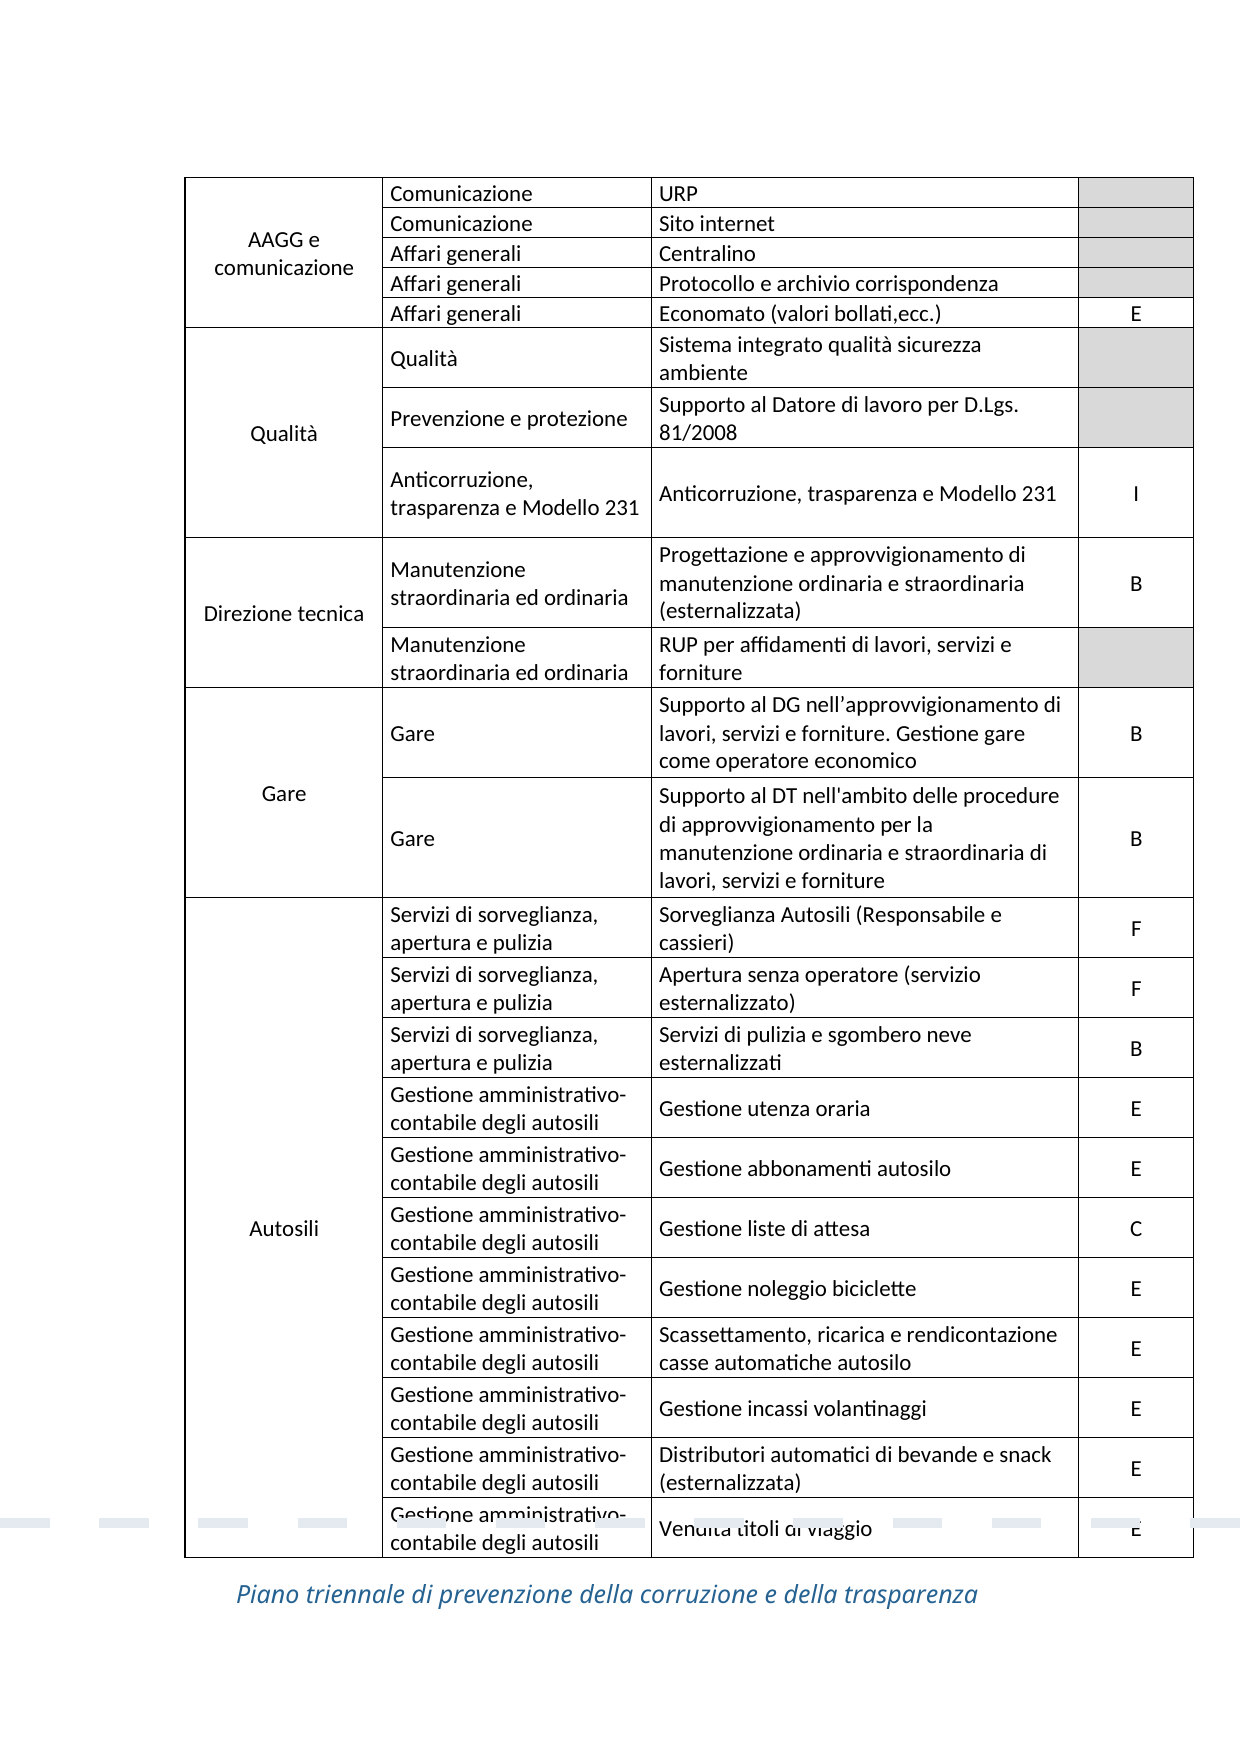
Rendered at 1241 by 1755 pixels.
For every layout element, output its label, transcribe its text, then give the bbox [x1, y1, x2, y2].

table_cell Gestione amministrativo-contabile degli autosili [383, 1438, 651, 1497]
table_cell B [1079, 1018, 1193, 1077]
table_cell Affari generali [383, 238, 651, 267]
table_cell I [1079, 448, 1193, 537]
table_cell Gestione noleggio biciclette [652, 1258, 1078, 1317]
table_cell Gestione amministrativo-contabile degli autosili [383, 1078, 651, 1137]
table_cell E [1079, 1498, 1193, 1557]
table_cell Gare [383, 778, 651, 897]
table_cell Servizi di pulizia e sgombero neve esternalizzati [652, 1018, 1078, 1077]
table_cell Affari generali [383, 298, 651, 327]
table_cell E [1079, 1138, 1193, 1197]
table_cell Distributori automatici di bevande e snack (esternalizzata) [652, 1438, 1078, 1497]
table_cell B [1079, 778, 1193, 897]
table_cell E [1079, 1078, 1193, 1137]
table_cell Progettazione e approvvigionamento di manutenzione ordinaria e straordinaria (esternalizzata) [652, 538, 1078, 627]
table_cell [1079, 328, 1193, 387]
table_cell Autosili [186, 898, 382, 1557]
table_cell Comunicazione [383, 208, 651, 237]
table_cell Economato (valori bollati,ecc.) [652, 298, 1078, 327]
table_cell [1079, 388, 1193, 447]
table_cell Gare [383, 688, 651, 777]
table_cell Sistema integrato qualità sicurezza ambiente [652, 328, 1078, 387]
table_cell Gestione amministrativo-contabile degli autosili [383, 1198, 651, 1257]
table_cell Supporto al Datore di lavoro per D.Lgs. 81/2008 [652, 388, 1078, 447]
table_cell Gestione incassi volantinaggi [652, 1378, 1078, 1437]
table_cell Manutenzione straordinaria ed ordinaria [383, 628, 651, 687]
table_cell Gestione amministrativo-contabile degli autosili [383, 1378, 651, 1437]
table_cell Protocollo e archivio corrispondenza [652, 268, 1078, 297]
table_cell Centralino [652, 238, 1078, 267]
table_cell Sito internet [652, 208, 1078, 237]
table_cell Qualità [383, 328, 651, 387]
table_cell Servizi di sorveglianza, apertura e pulizia [383, 1018, 651, 1077]
table_cell Vendita titoli di viaggio [652, 1498, 1078, 1557]
table_cell Apertura senza operatore (servizio esternalizzato) [652, 958, 1078, 1017]
table_cell Gestione liste di attesa [652, 1198, 1078, 1257]
table_cell Manutenzione straordinaria ed ordinaria [383, 538, 651, 627]
table_cell Anticorruzione, trasparenza e Modello 231 [383, 448, 651, 537]
table_cell RUP per affidamenti di lavori, servizi e forniture [652, 628, 1078, 687]
table_cell E [1079, 298, 1193, 327]
table_cell C [1079, 1198, 1193, 1257]
table_cell URP [652, 178, 1078, 207]
table_cell Anticorruzione, trasparenza e Modello 231 [652, 448, 1078, 537]
table_cell B [1079, 688, 1193, 777]
table_cell Supporto al DG nell’approvvigionamento di lavori, servizi e forniture. Gestione gare come operatore economico [652, 688, 1078, 777]
table_cell Sorveglianza Autosili (Responsabile e cassieri) [652, 898, 1078, 957]
table_cell Gare [186, 688, 382, 897]
table_cell Gestione abbonamenti autosilo [652, 1138, 1078, 1197]
table_cell Qualità [186, 328, 382, 537]
table_cell Scassettamento, ricarica e rendicontazione casse automatiche autosilo [652, 1318, 1078, 1377]
table_cell F [1079, 898, 1193, 957]
table_cell Gestione amministrativo-contabile degli autosili [383, 1318, 651, 1377]
table_cell Gestione utenza oraria [652, 1078, 1078, 1137]
table_cell Direzione tecnica [186, 538, 382, 687]
table_cell F [1079, 958, 1193, 1017]
table_cell Gestione amministrativo-contabile degli autosili [383, 1498, 651, 1557]
table_cell [1079, 268, 1193, 297]
table_cell [1079, 208, 1193, 237]
table_cell E [1079, 1318, 1193, 1377]
table_cell [1079, 178, 1193, 207]
table_cell Servizi di sorveglianza, apertura e pulizia [383, 898, 651, 957]
table_cell [1079, 238, 1193, 267]
table_cell AAGG e comunicazione [186, 178, 382, 327]
table_cell Affari generali [383, 268, 651, 297]
table_cell E [1079, 1378, 1193, 1437]
table_cell [1079, 628, 1193, 687]
table_cell E [1079, 1258, 1193, 1317]
table_cell Gestione amministrativo-contabile degli autosili [383, 1258, 651, 1317]
table_cell Prevenzione e protezione [383, 388, 651, 447]
table_cell Servizi di sorveglianza, apertura e pulizia [383, 958, 651, 1017]
table_cell Gestione amministrativo-contabile degli autosili [383, 1138, 651, 1197]
table_cell Comunicazione [383, 178, 651, 207]
table_cell E [1079, 1438, 1193, 1497]
table_cell B [1079, 538, 1193, 627]
table_cell Supporto al DT nell'ambito delle procedure di approvvigionamento per la manutenzione ordinaria e straordinaria di lavori, servizi e forniture [652, 778, 1078, 897]
